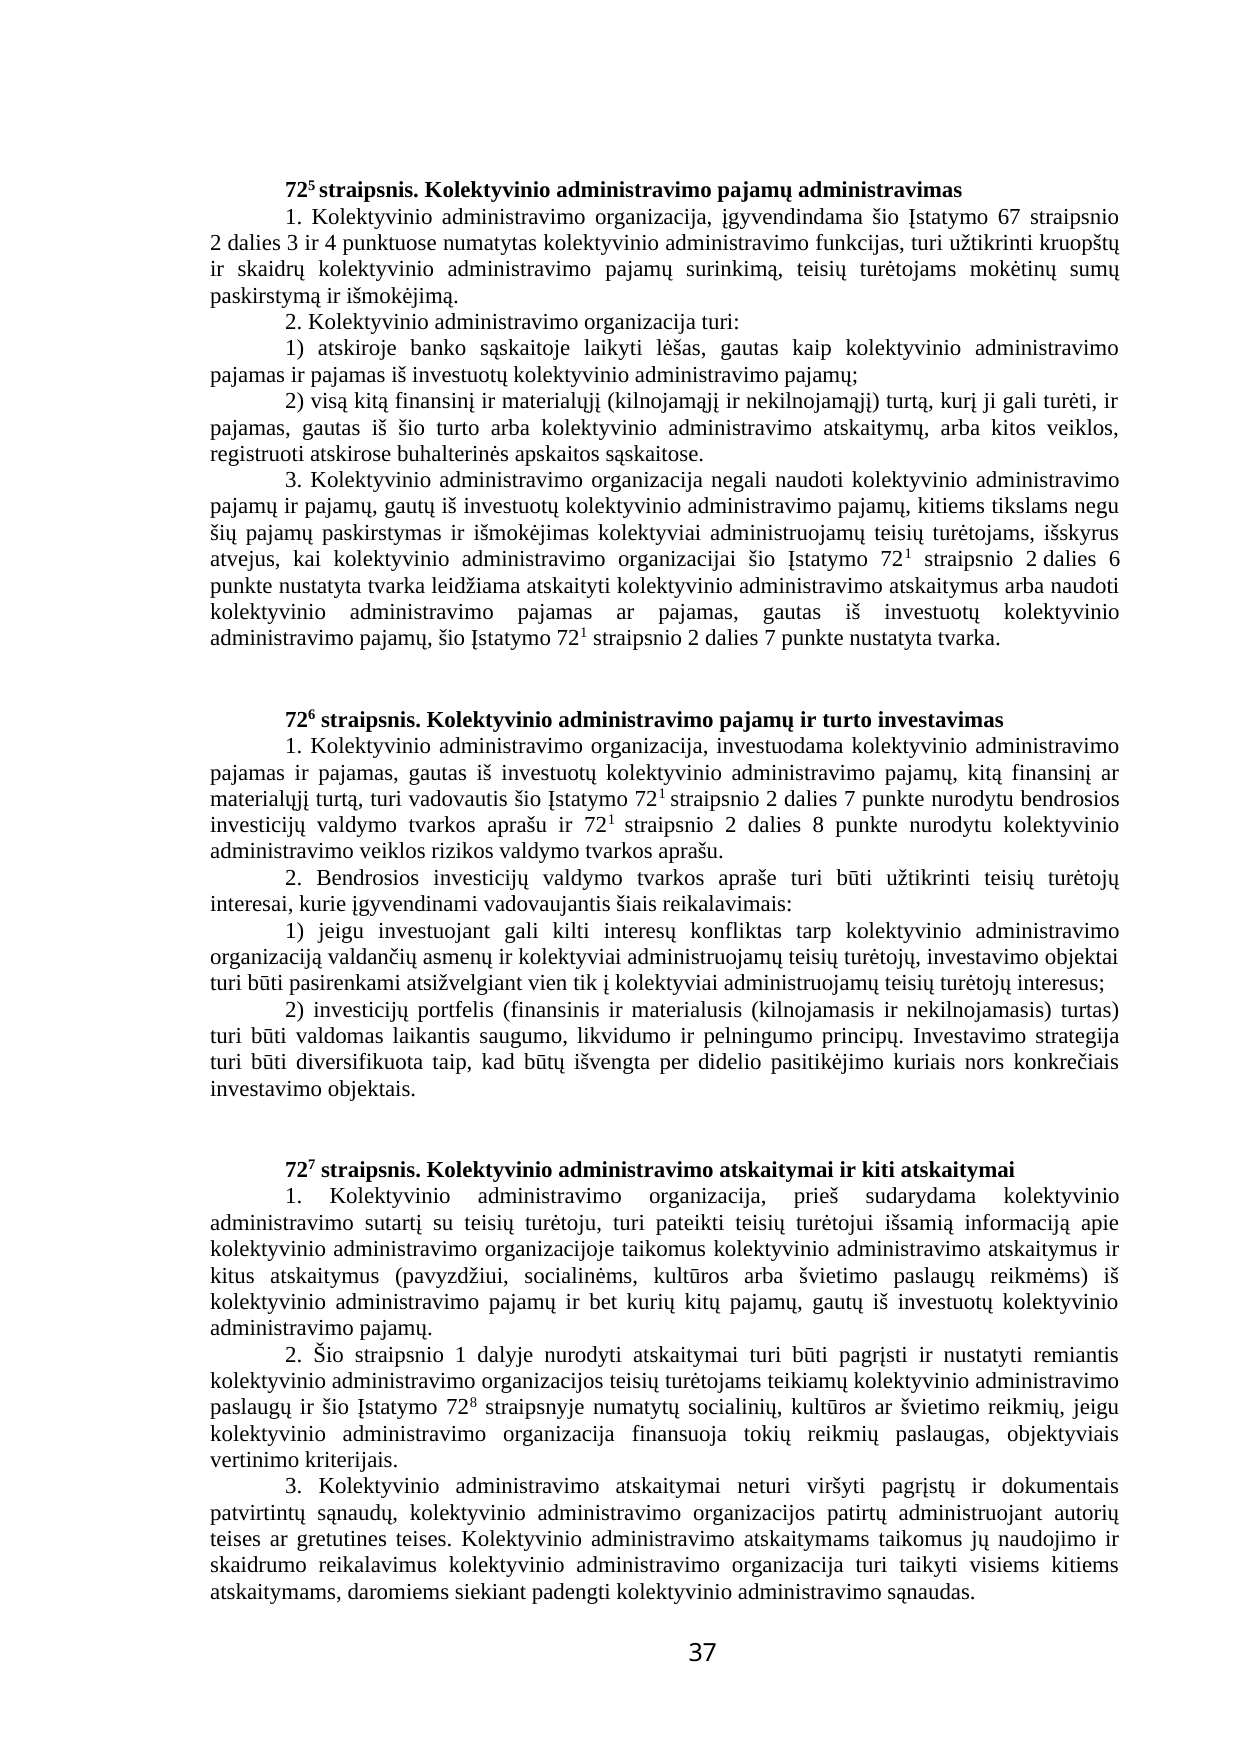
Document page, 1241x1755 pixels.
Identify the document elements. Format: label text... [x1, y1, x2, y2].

text 1) atskiroje banko sąskaitoje laikyti lėšas, gautas kaip kolektyvinio administravimo pajamas ir pajamas iš investuotų kolektyvinio administravimo pajamų; [210, 334, 1120, 387]
text 3. Kolektyvinio administravimo organizacija negali naudoti kolektyvinio administravimo pajamų ir pajamų, gautų iš investuotų kolektyvinio administravimo pajamų, kitiems tikslams negu šių pajamų paskirstymas ir išmokėjimas kolektyviai administruojamų teisių turėtojams, išskyrus atvejus, kai kolektyvinio administravimo organizacijai šio Įstatymo 721 straipsnio 2 dalies 6 punkte nustatyta tvarka leidžiama atskaityti kolektyvinio administravimo atskaitymus arba naudoti kolektyvinio administravimo pajamas ar pajamas, gautas iš investuotų kolektyvinio administravimo pajamų, šio Įstatymo 721 straipsnio 2 dalies 7 punkte nustatyta tvarka. [210, 466, 1120, 651]
text 2. Kolektyvinio administravimo organizacija turi: [210, 308, 1120, 334]
text 1. Kolektyvinio administravimo organizacija, investuodama kolektyvinio administravimo pajamas ir pajamas, gautas iš investuotų kolektyvinio administravimo pajamų, kitą finansinį ar materialųjį turtą, turi vadovautis šio Įstatymo 721 straipsnio 2 dalies 7 punkte nurodytu bendrosios investicijų valdymo tvarkos aprašu ir 721 straipsnio 2 dalies 8 punkte nurodytu kolektyvinio administravimo veiklos rizikos valdymo tvarkos aprašu. [210, 732, 1120, 864]
text 2) investicijų portfelis (finansinis ir materialusis (kilnojamasis ir nekilnojamasis) turtas) turi būti valdomas laikantis saugumo, likvidumo ir pelningumo principų. Investavimo strategija turi būti diversifikuota taip, kad būtų išvengta per didelio pasitikėjimo kuriais nors konkrečiais investavimo objektais. [210, 996, 1120, 1101]
text 1) jeigu investuojant gali kilti interesų konfliktas tarp kolektyvinio administravimo organizaciją valdančių asmenų ir kolektyviai administruojamų teisių turėtojų, investavimo objektai turi būti pasirenkami atsižvelgiant vien tik į kolektyviai administruojamų teisių turėtojų interesus; [210, 917, 1120, 996]
text 726 straipsnis. Kolektyvinio administravimo pajamų ir turto investavimas [210, 706, 1120, 732]
text 2) visą kitą finansinį ir materialųjį (kilnojamąjį ir nekilnojamąjį) turtą, kurį ji gali turėti, ir pajamas, gautas iš šio turto arba kolektyvinio administravimo atskaitymų, arba kitos veiklos, registruoti atskirose buhalterinės apskaitos sąskaitose. [210, 387, 1120, 466]
text 725 straipsnis. Kolektyvinio administravimo pajamų administravimas [210, 176, 1120, 203]
text 1. Kolektyvinio administravimo organizacija, įgyvendindama šio Įstatymo 67 straipsnio 2 dalies 3 ir 4 punktuose numatytas kolektyvinio administravimo funkcijas, turi užtikrinti kruopštų ir skaidrų kolektyvinio administravimo pajamų surinkimą, teisių turėtojams mokėtinų sumų paskirstymą ir išmokėjimą. [210, 203, 1120, 308]
text 3. Kolektyvinio administravimo atskaitymai neturi viršyti pagrįstų ir dokumentais patvirtintų sąnaudų, kolektyvinio administravimo organizacijos patirtų administruojant autorių teises ar gretutines teises. Kolektyvinio administravimo atskaitymams taikomus jų naudojimo ir skaidrumo reikalavimus kolektyvinio administravimo organizacija turi taikyti visiems kitiems atskaitymams, daromiems siekiant padengti kolektyvinio administravimo sąnaudas. [210, 1472, 1120, 1604]
text 727 straipsnis. Kolektyvinio administravimo atskaitymai ir kiti atskaitymai [210, 1156, 1120, 1183]
text 1. Kolektyvinio administravimo organizacija, prieš sudarydama kolektyvinio administravimo sutartį su teisių turėtoju, turi pateikti teisių turėtojui išsamią informaciją apie kolektyvinio administravimo organizacijoje taikomus kolektyvinio administravimo atskaitymus ir kitus atskaitymus (pavyzdžiui, socialinėms, kultūros arba švietimo paslaugų reikmėms) iš kolektyvinio administravimo pajamų ir bet kurių kitų pajamų, gautų iš investuotų kolektyvinio administravimo pajamų. [210, 1183, 1120, 1341]
text 2. Šio straipsnio 1 dalyje nurodyti atskaitymai turi būti pagrįsti ir nustatyti remiantis kolektyvinio administravimo organizacijos teisių turėtojams teikiamų kolektyvinio administravimo paslaugų ir šio Įstatymo 728 straipsnyje numatytų socialinių, kultūros ar švietimo reikmių, jeigu kolektyvinio administravimo organizacija finansuoja tokių reikmių paslaugas, objektyviais vertinimo kriterijais. [210, 1341, 1120, 1472]
text 2. Bendrosios investicijų valdymo tvarkos apraše turi būti užtikrinti teisių turėtojų interesai, kurie įgyvendinami vadovaujantis šiais reikalavimais: [210, 864, 1120, 917]
